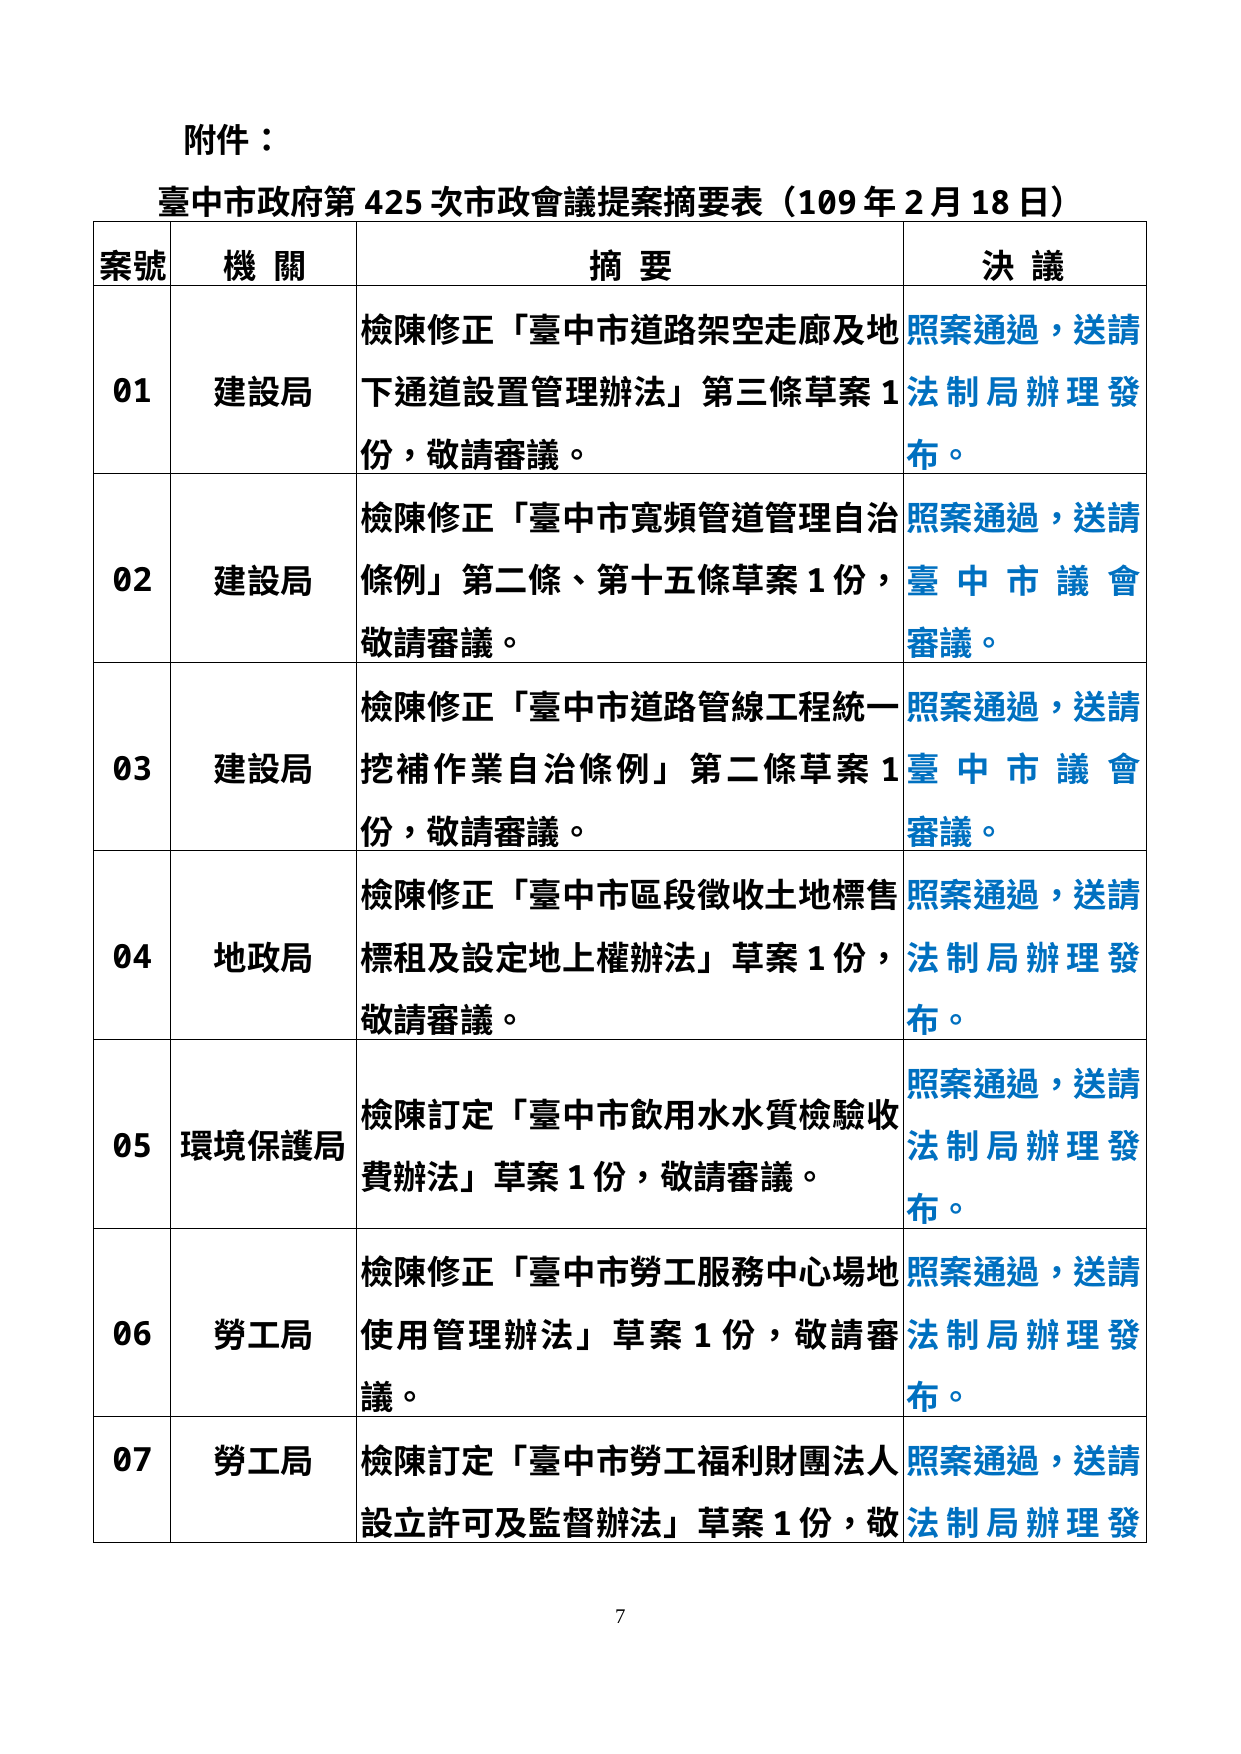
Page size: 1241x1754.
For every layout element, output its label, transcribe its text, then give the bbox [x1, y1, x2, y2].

table_cell 檢陳修正「臺中市勞工服務中心場地使用管理辦法」草案1份，敬請審議。 [357, 1229, 903, 1416]
table_cell 建設局 [171, 663, 356, 850]
table_cell 勞工局 [171, 1229, 356, 1416]
table_cell 照案通過，送請法制局辦理發布。 [904, 1229, 1146, 1416]
table_cell 建設局 [171, 474, 356, 662]
table_cell 檢陳修正「臺中市道路管線工程統一挖補作業自治條例」第二條草案1份，敬請審議。 [357, 663, 903, 850]
table_cell 07 [94, 1417, 170, 1542]
table_cell 檢陳修正「臺中市道路架空走廊及地下通道設置管理辦法」第三條草案1份，敬請審議。 [357, 286, 903, 473]
table_cell 勞工局 [171, 1417, 356, 1542]
table_cell 03 [94, 663, 170, 850]
table_cell 照案通過，送請法制局辦理發 [904, 1417, 1146, 1542]
table_cell 照案通過，送請法制局辦理發布。 [904, 286, 1146, 473]
table_cell 照案通過，送請臺中市議會 審議。 [904, 663, 1146, 850]
table_header 摘 要 [357, 222, 903, 285]
table_cell 02 [94, 474, 170, 662]
table_cell 01 [94, 286, 170, 473]
table_cell 04 [94, 851, 170, 1039]
table_cell 環境保護局 [171, 1040, 356, 1227]
table_header 機 關 [171, 222, 356, 285]
table_cell 檢陳訂定「臺中市勞工福利財團法人設立許可及監督辦法」草案1份，敬 [357, 1417, 903, 1542]
table_cell 檢陳修正「臺中市寬頻管道管理自治條例」第二條、第十五條草案1份，敬請審議。 [357, 474, 903, 662]
table_cell 照案通過，送請法制局辦理發布。 [904, 1040, 1146, 1227]
table_cell 建設局 [171, 286, 356, 473]
text 臺中市政府第425次市政會議提案摘要表（109年2月18日） [150, 159, 1090, 221]
table_cell 檢陳修正「臺中市區段徵收土地標售標租及設定地上權辦法」草案1份，敬請審議。 [357, 851, 903, 1039]
table_cell 照案通過，送請臺中市議會 審議。 [904, 474, 1146, 662]
table_header 案號 [94, 222, 170, 285]
table_cell 照案通過，送請法制局辦理發布。 [904, 851, 1146, 1039]
table_cell 05 [94, 1040, 170, 1227]
table_header 決 議 [904, 222, 1146, 285]
table_cell 地政局 [171, 851, 356, 1039]
text 附件： [150, 96, 1090, 159]
table_cell 06 [94, 1229, 170, 1416]
table_cell 檢陳訂定「臺中市飲用水水質檢驗收費辦法」草案1份，敬請審議。 [357, 1040, 903, 1227]
